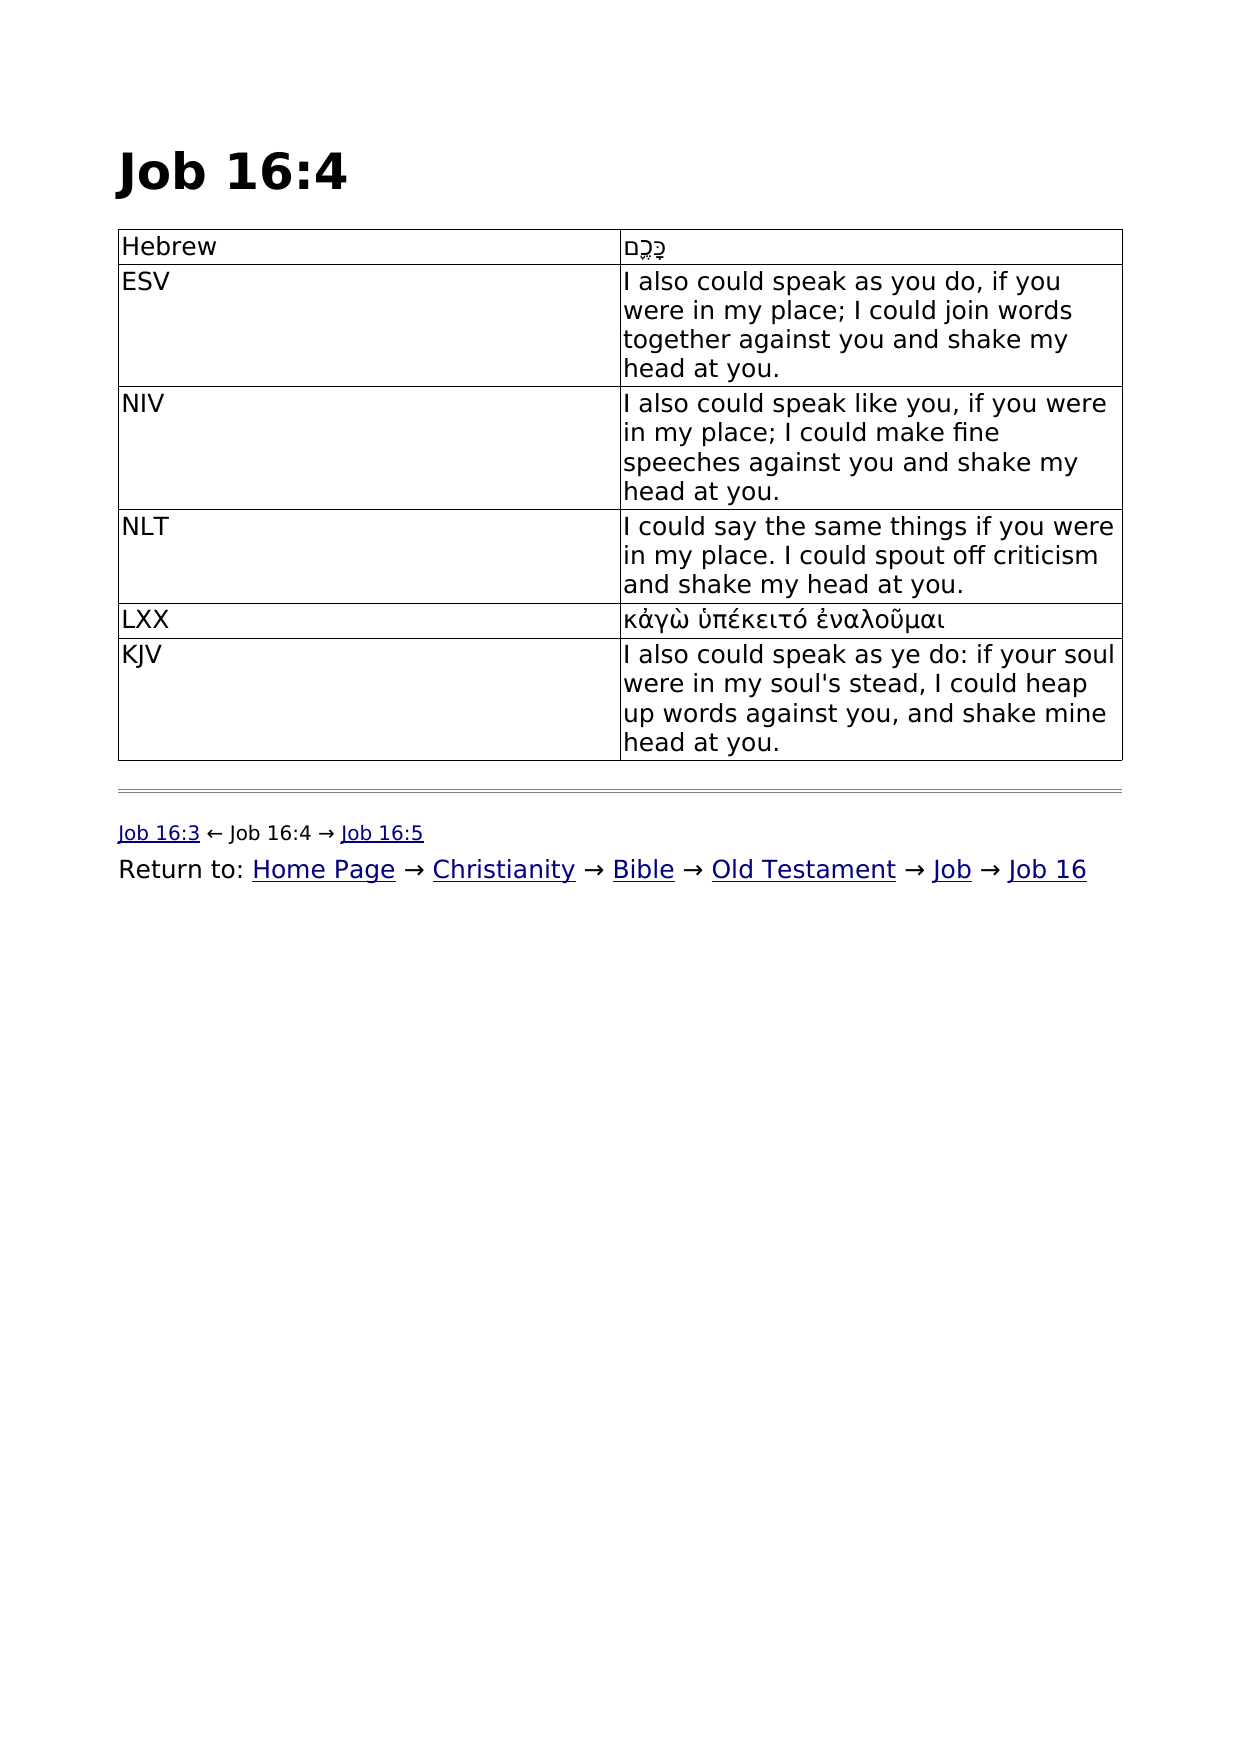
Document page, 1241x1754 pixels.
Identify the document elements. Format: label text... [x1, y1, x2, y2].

table_cell I could say the same things if you were in my place. I could spout off criticism and shake my head at you. [621, 510, 1122, 602]
table_cell ESV [119, 265, 620, 386]
table_cell KJV [119, 639, 620, 760]
table_header כָּכֶ֪ם [621, 230, 1122, 264]
table_cell I also could speak as you do, if you were in my place; I could join words together against you and shake my head at you. [621, 265, 1122, 386]
table_cell NLT [119, 510, 620, 602]
table_cell NIV [119, 387, 620, 509]
table_cell I also could speak as ye do: if your soul were in my soul's stead, I could heap up words against you, and shake mine head at you. [621, 639, 1122, 760]
table_header Hebrew [119, 230, 620, 264]
subtitle Job 16:4 [118, 143, 1122, 201]
text Job 16:3 ← Job 16:4 → Job 16:5 [118, 821, 1122, 855]
text Return to: Home Page → Christianity → Bible → Old Testament → Job → Job 16 [118, 855, 1122, 884]
table_cell κἀγὼ ὑπέκειτό ἐναλοῦμαι [621, 604, 1122, 637]
table_cell LXX [119, 604, 620, 637]
table_cell I also could speak like you, if you were in my place; I could make fine speeches against you and shake my head at you. [621, 387, 1122, 509]
